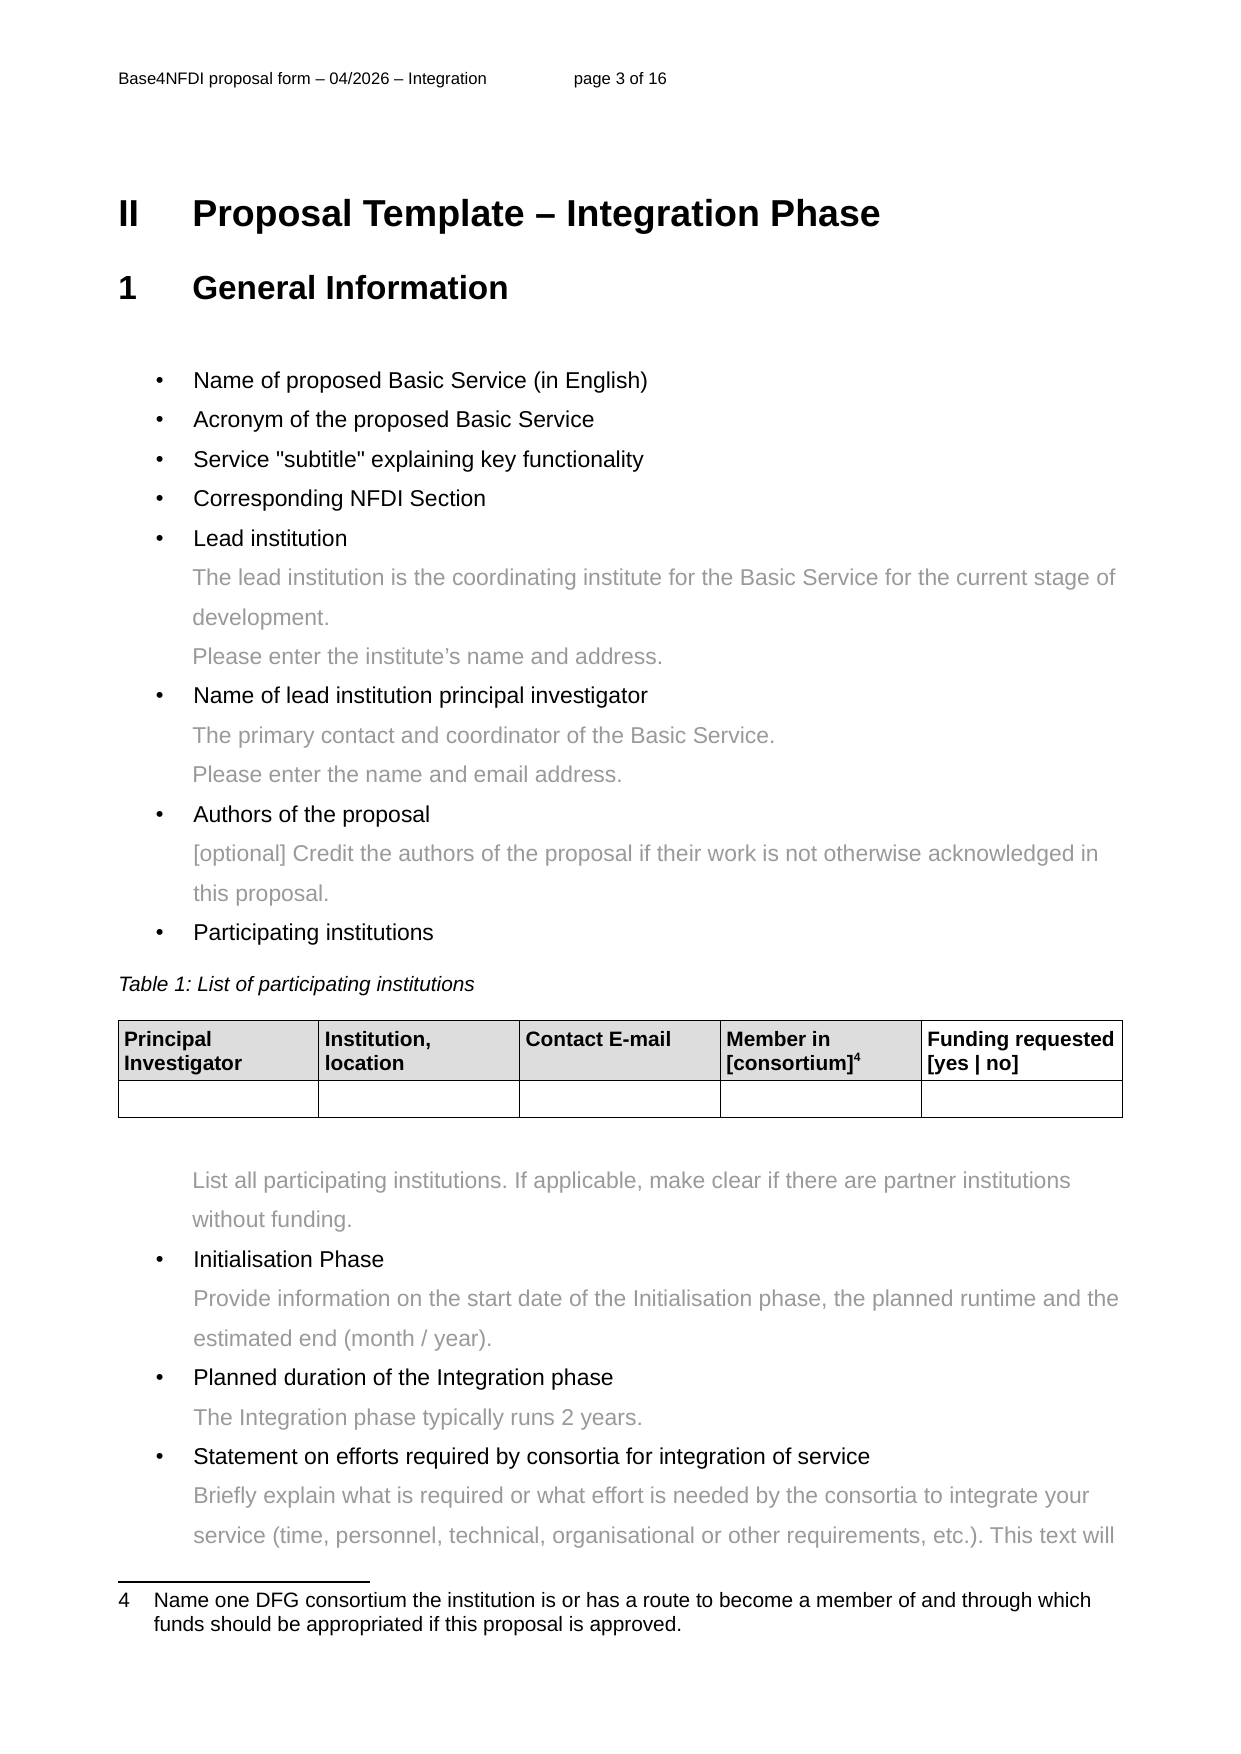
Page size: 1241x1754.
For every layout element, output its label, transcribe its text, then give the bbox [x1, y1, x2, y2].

list Service "subtitle" explaining key functionality [156, 446, 1122, 472]
list Initialisation Phase [156, 1246, 1122, 1272]
list The Integration phase typically runs 2 years. [156, 1403, 1122, 1430]
text The lead institution is the coordinating institute for the Basic Service for the current stage of development. [118, 564, 1122, 630]
list Provide information on the start date of the Initialisation phase, the planned runtime and the estimated end (month / year). [156, 1285, 1122, 1351]
list [optional] Credit the authors of the proposal if their work is not otherwise acknowledged in this proposal. [156, 840, 1122, 906]
table_cell [319, 1081, 519, 1117]
list Briefly explain what is required or what effort is needed by the consortia to integrate your service (time, personnel, technical, organisational or other requirements, etc.). This text will [156, 1482, 1122, 1548]
list Lead institution [156, 524, 1122, 551]
table_header Funding requested [yes | no] [922, 1021, 1122, 1080]
text The primary contact and coordinator of the Basic Service. [118, 722, 1122, 748]
table_header Principal Investigator [119, 1021, 318, 1080]
subtitle General Information [118, 268, 1122, 307]
table_cell [922, 1081, 1122, 1117]
list Authors of the proposal [156, 801, 1122, 827]
list Acronym of the proposed Basic Service [156, 406, 1122, 432]
table_header Contact E-mail [520, 1021, 720, 1080]
table_cell [520, 1081, 720, 1117]
table_cell [119, 1081, 318, 1117]
list Statement on efforts required by consortia for integration of service [156, 1443, 1122, 1469]
text List all participating institutions. If applicable, make clear if there are partner institutions without funding. [118, 1167, 1122, 1232]
list Name of lead institution principal investigator [156, 682, 1122, 709]
text Table 1: List of participating institutions [118, 971, 1122, 995]
list Corresponding NFDI Section [156, 485, 1122, 511]
list Name of proposed Basic Service (in English) [156, 367, 1122, 393]
list Planned duration of the Integration phase [156, 1364, 1122, 1390]
text Please enter the institute’s name and address. [118, 643, 1122, 669]
text Please enter the name and email address. [118, 761, 1122, 788]
table_cell [721, 1081, 921, 1117]
subtitle Proposal Template – Integration Phase [118, 192, 1122, 235]
table_header Institution, location [319, 1021, 519, 1080]
list Participating institutions [156, 919, 1122, 946]
table_header Member in [consortium] [721, 1021, 921, 1080]
